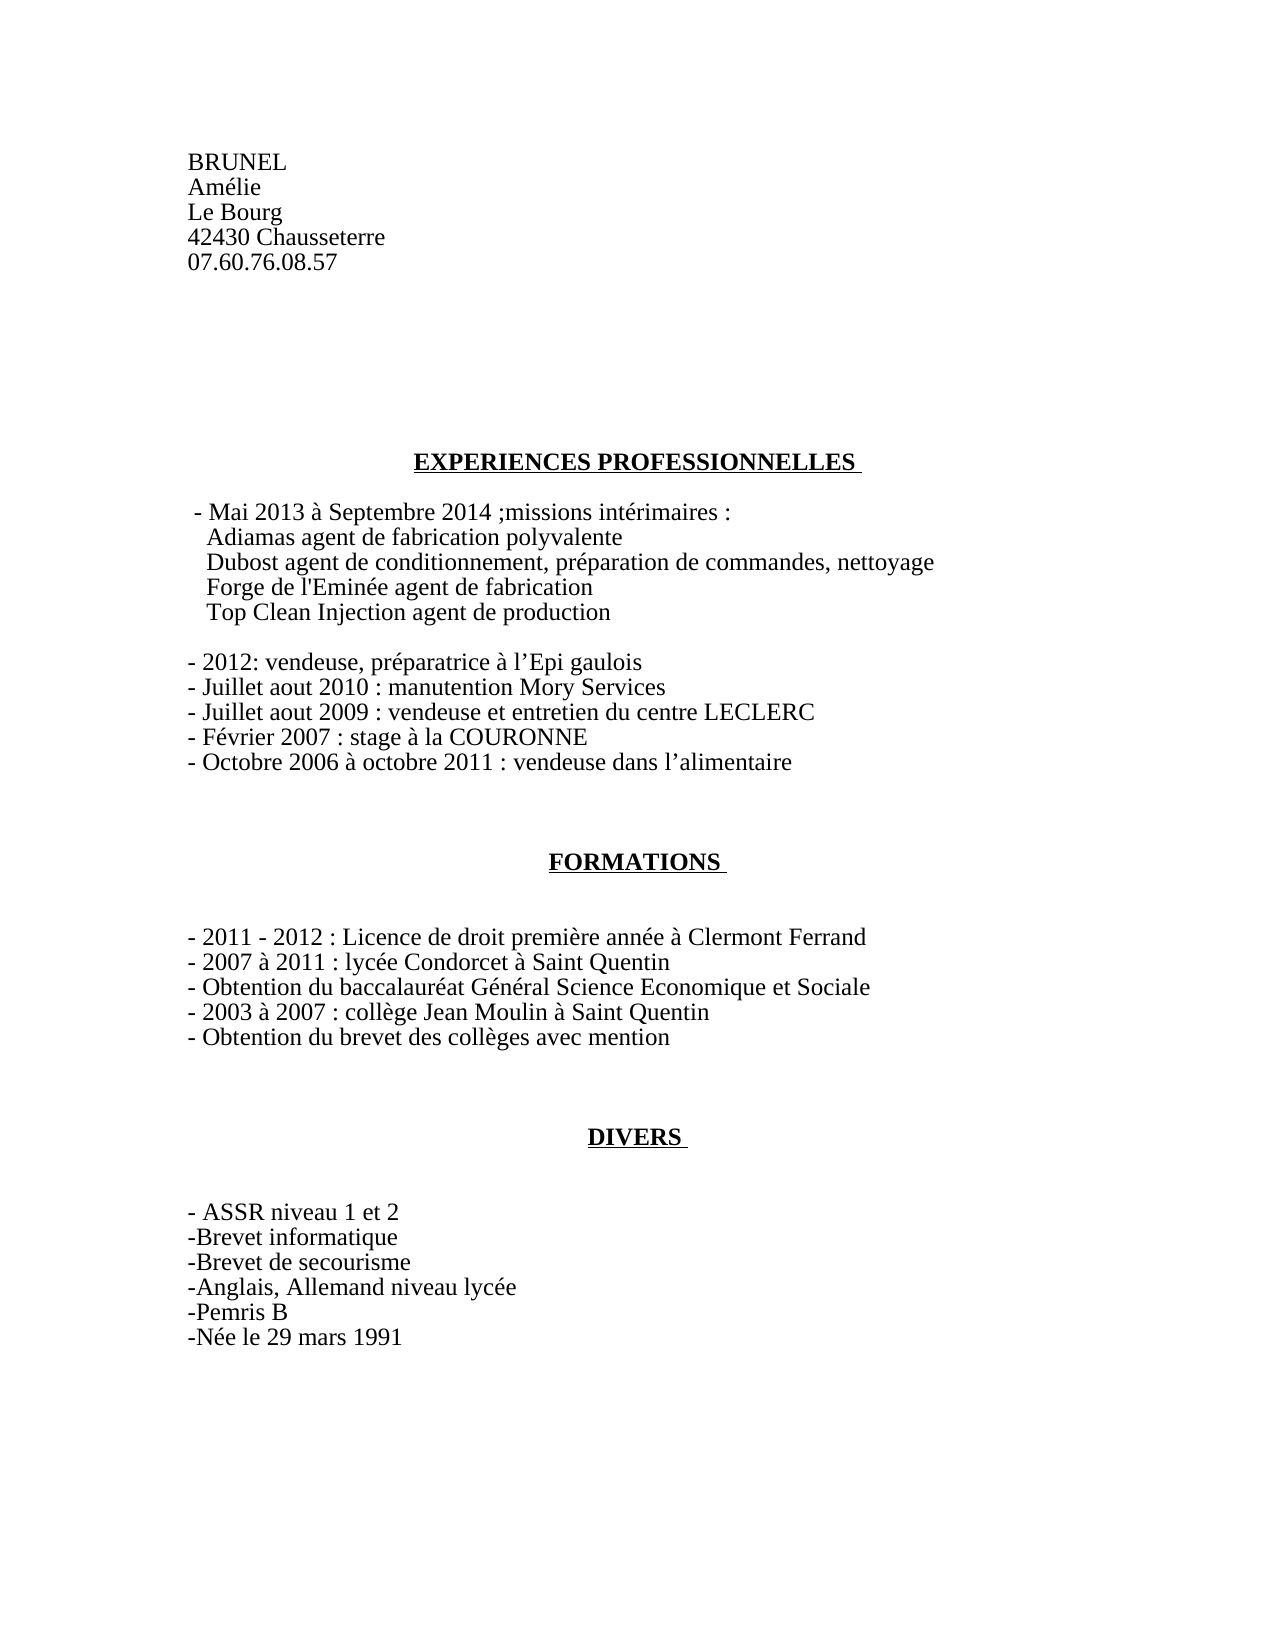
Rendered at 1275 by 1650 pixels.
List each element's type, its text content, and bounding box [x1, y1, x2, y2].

text - Obtention du baccalauréat Général Science Economique et Sociale [187, 975, 1087, 1000]
text - 2011 - 2012 : Licence de droit première année à Clermont Ferrand [187, 925, 1087, 950]
text Amélie [187, 175, 1087, 200]
list -Pemris B [187, 1300, 1087, 1325]
text Dubost agent de conditionnement, préparation de commandes, nettoyage [187, 550, 1087, 575]
text EXPERIENCES PROFESSIONNELLES [187, 450, 1087, 475]
list -Née le 29 mars 1991 [187, 1325, 1087, 1350]
text - 2007 à 2011 : lycée Condorcet à Saint Quentin [187, 950, 1087, 975]
text Top Clean Injection agent de production [187, 600, 1087, 625]
list -Brevet de secourisme [187, 1250, 1087, 1275]
text - 2003 à 2007 : collège Jean Moulin à Saint Quentin [187, 1000, 1087, 1025]
text Adiamas agent de fabrication polyvalente [187, 525, 1087, 550]
text 07.60.76.08.57 [187, 250, 1087, 275]
text BRUNEL [187, 150, 1087, 175]
text 42430 Chausseterre [187, 225, 1087, 250]
text - Octobre 2006 à octobre 2011 : vendeuse dans l’alimentaire [187, 750, 1087, 775]
list - Mai 2013 à Septembre 2014 ;missions intérimaires : [187, 500, 1087, 525]
text - ASSR niveau 1 et 2 [187, 1200, 1087, 1225]
list - Obtention du brevet des collèges avec mention [187, 1025, 1087, 1050]
text Forge de l'Eminée agent de fabrication [187, 575, 1087, 600]
text - 2012: vendeuse, préparatrice à l’Epi gaulois [187, 650, 1087, 675]
text FORMATIONS [187, 850, 1087, 875]
text - Juillet aout 2010 : manutention Mory Services [187, 675, 1087, 700]
text DIVERS [187, 1125, 1087, 1150]
text Le Bourg [187, 200, 1087, 225]
list -Anglais, Allemand niveau lycée [187, 1275, 1087, 1300]
text - Février 2007 : stage à la COURONNE [187, 725, 1087, 750]
list -Brevet informatique [187, 1225, 1087, 1250]
text - Juillet aout 2009 : vendeuse et entretien du centre LECLERC [187, 700, 1087, 725]
